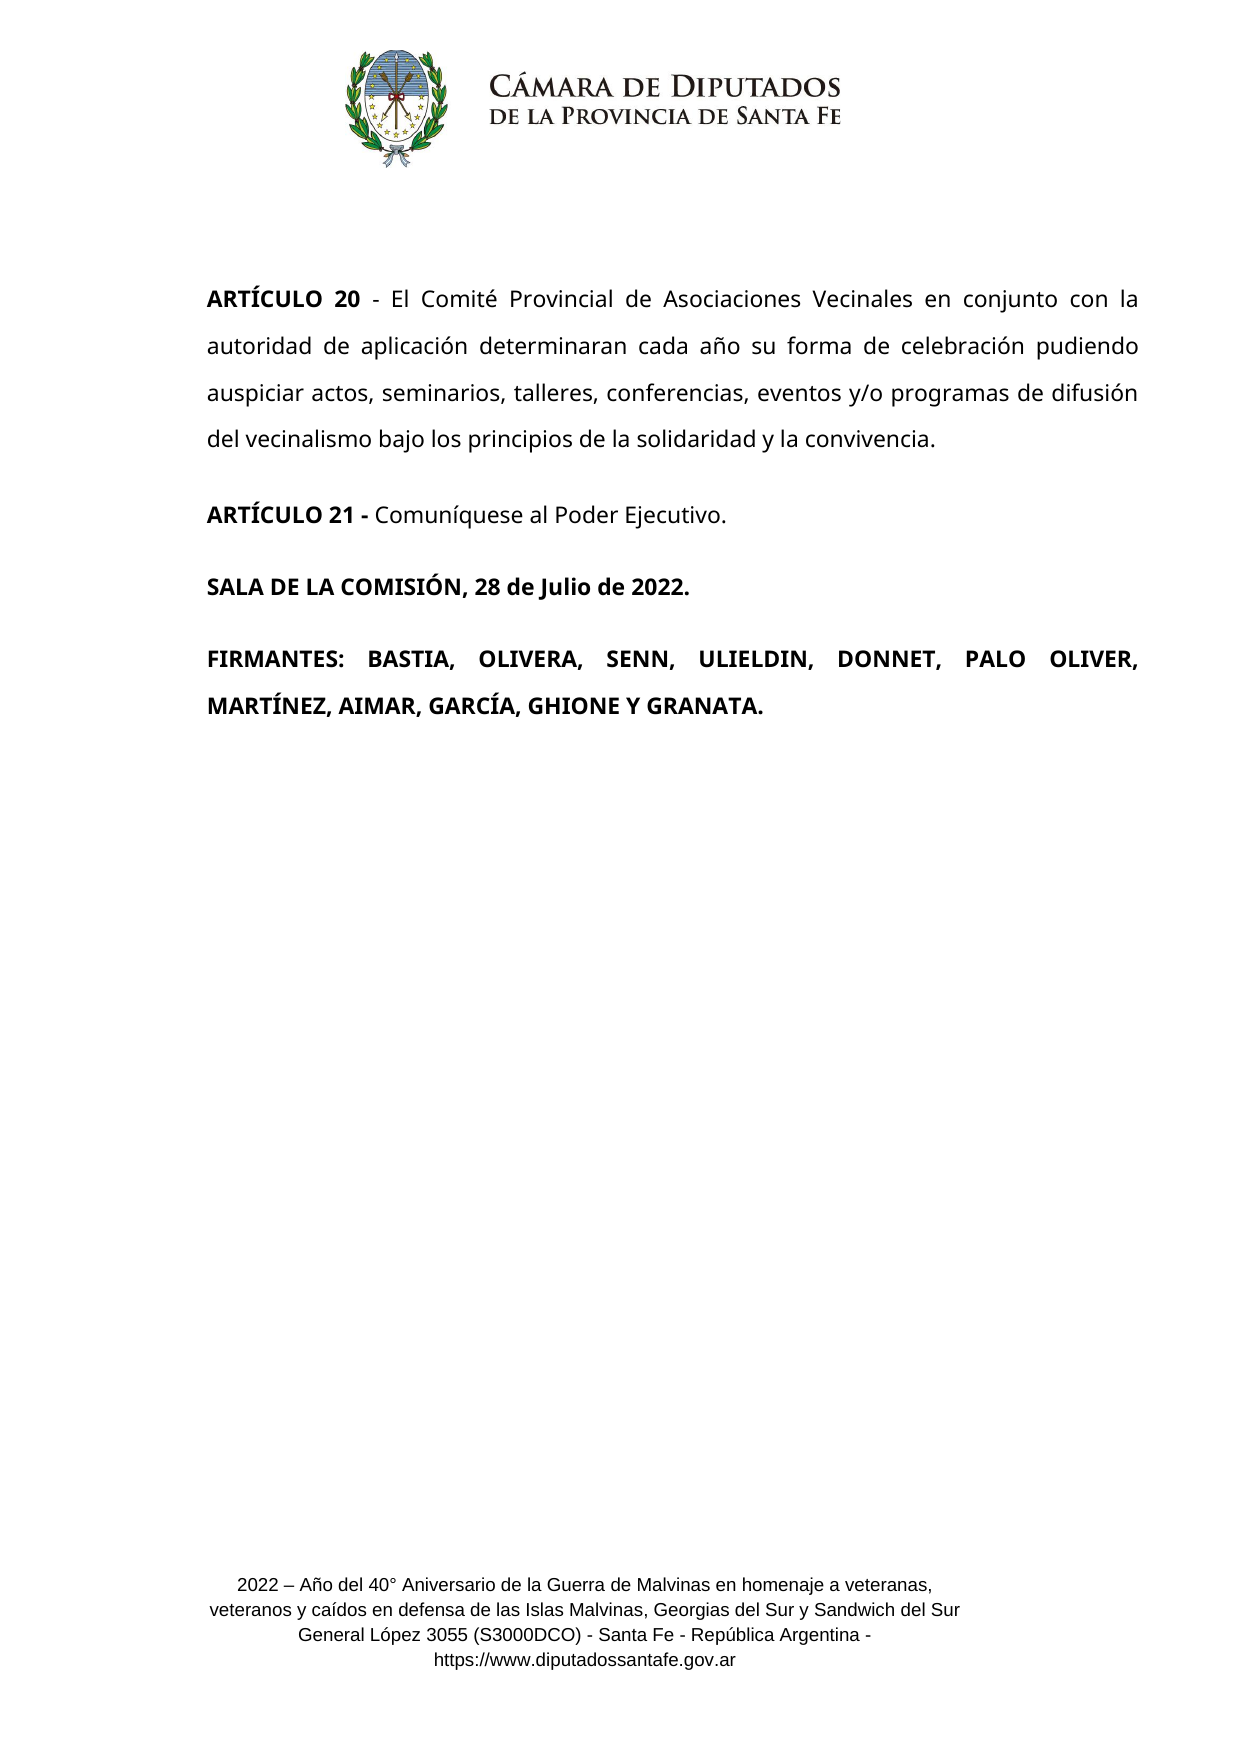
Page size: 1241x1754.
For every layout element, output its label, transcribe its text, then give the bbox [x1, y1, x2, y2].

text ARTÍCULO 20 - El Comité Provincial de Asociaciones Vecinales en conjunto con la autoridad de aplicación determinaran cada año su forma de celebración pudiendo auspiciar actos, seminarios, talleres, conferencias, eventos y/o programas de difusión del vecinalismo bajo los principios de la solidaridad y la convivencia. [207, 283, 1140, 454]
picture [345, 50, 841, 172]
text ARTÍCULO 21 - Comuníquese al Poder Ejecutivo. [207, 499, 1140, 531]
text SALA DE LA COMISIÓN, 28 de Julio de 2022. [207, 571, 1140, 602]
text FIRMANTES: BASTIA, OLIVERA, SENN, ULIELDIN, DONNET, PALO OLIVER, MARTÍNEZ, AIMAR, GARCÍA, GHIONE Y GRANATA. [207, 643, 1140, 721]
